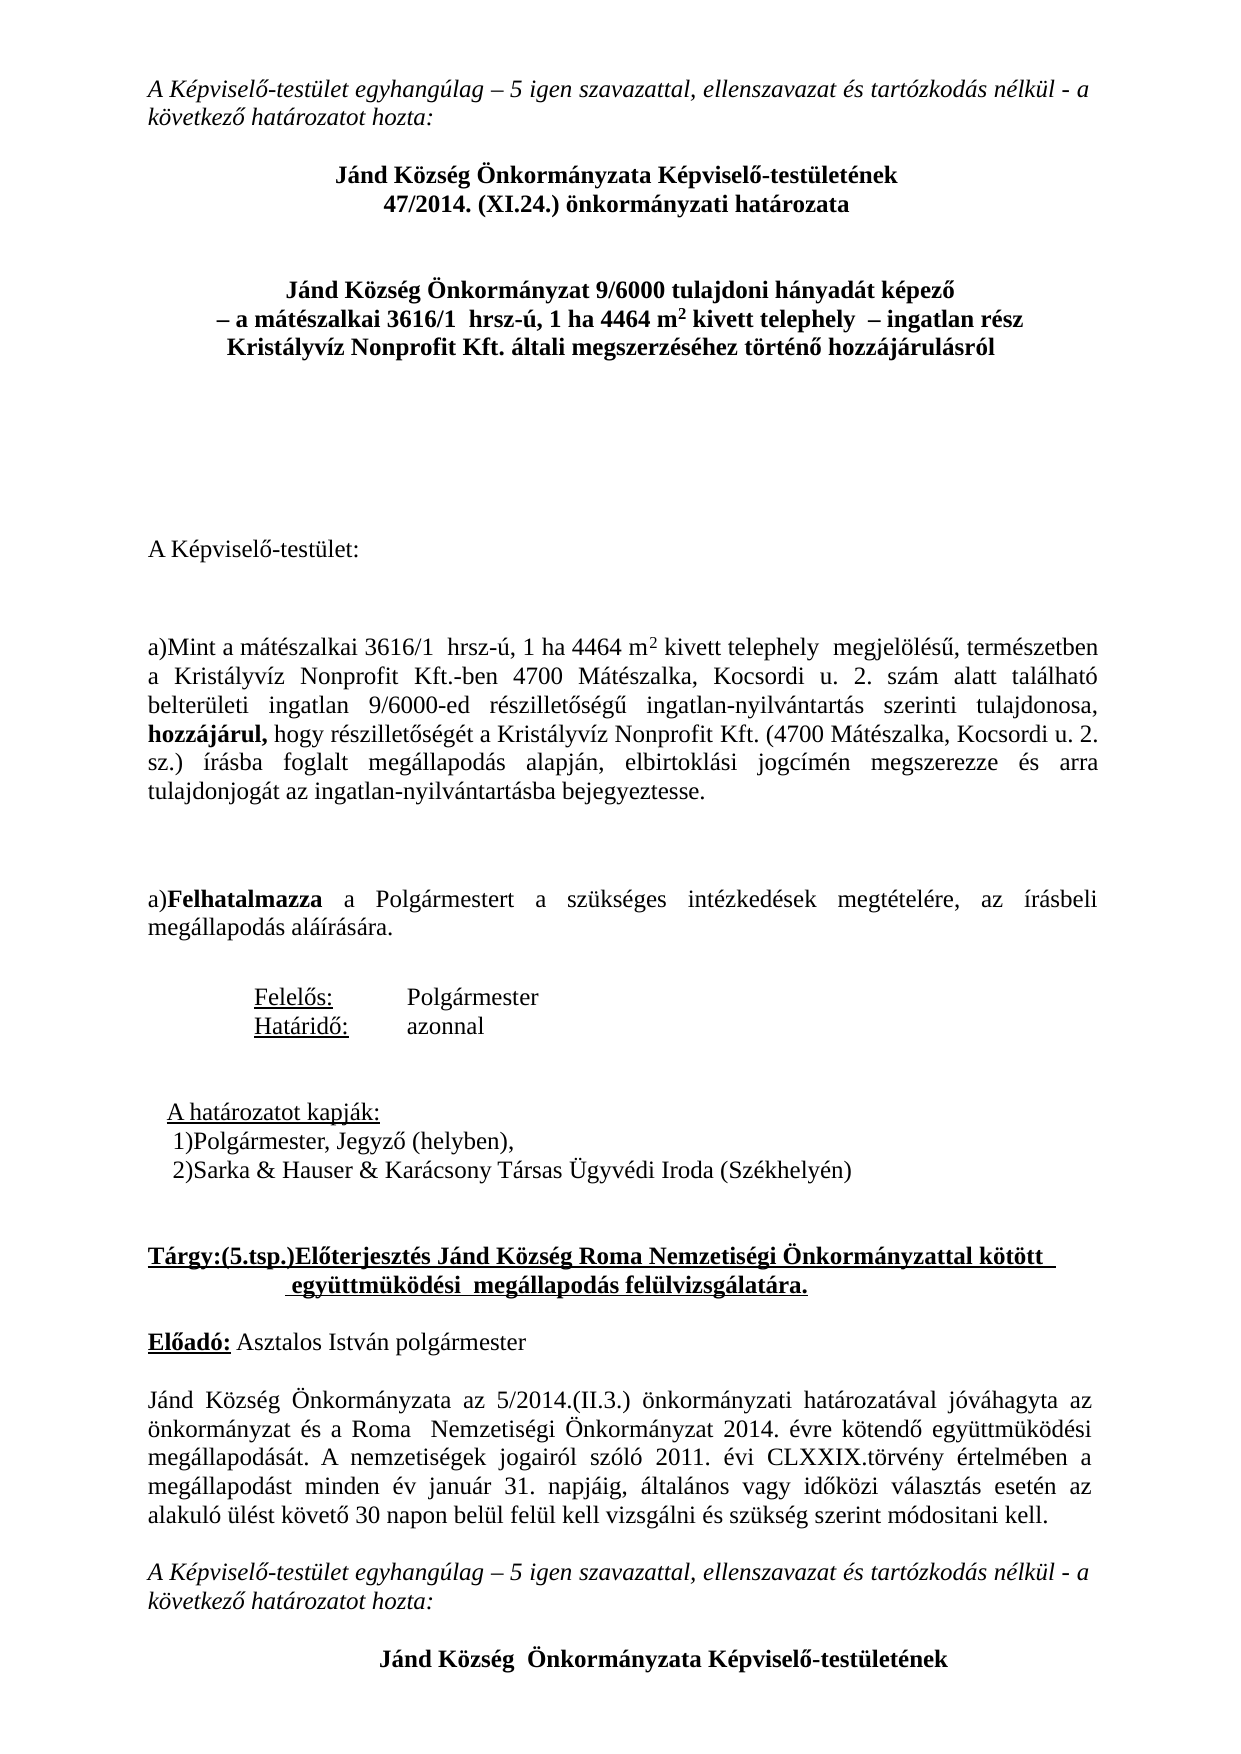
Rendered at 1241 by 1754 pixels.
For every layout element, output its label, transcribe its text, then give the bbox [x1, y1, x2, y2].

text Kristályvíz Nonprofit Kft. általi megszerzéséhez történő hozzájárulásról [110, 332, 1111, 361]
text A Képviselő-testület egyhangúlag – 5 igen szavazattal, ellenszavazat és tartózkodás nélkül - a következő határozatot hozta: [148, 74, 1093, 131]
text A határozatot kapják: [166, 1097, 1098, 1126]
text Határidő: azonnal [185, 1011, 1098, 1040]
text a)Mint a mátészalkai 3616/1 hrsz-ú, 1 ha 4464 m2 kivett telephely megjelölésű, természetben a Kristályvíz Nonprofit Kft.-ben 4700 Mátészalka, Kocsordi u. 2. szám alatt található belterületi ingatlan 9/6000-ed részilletőségű ingatlan-nyilvántartás szerinti tulajdonosa, hozzájárul, hogy részilletőségét a Kristályvíz Nonprofit Kft. (4700 Mátészalka, Kocsordi u. 2. sz.) írásba foglalt megállapodás alapján, elbirtoklási jogcímén megszerezze és arra tulajdonjogát az ingatlan-nyilvántartásba bejegyeztesse. [148, 632, 1098, 805]
text Jánd Község Önkormányzata Képviselő-testületének [148, 1644, 1093, 1672]
text Tárgy:(5.tsp.)Előterjesztés Jánd Község Roma Nemzetiségi Önkormányzattal kötött [148, 1241, 1093, 1270]
text – a mátészalkai 3616/1 hrsz-ú, 1 ha 4464 m2 kivett telephely – ingatlan rész [148, 304, 1093, 332]
text Felelős: Polgármester [185, 982, 1098, 1011]
text Előadó: Asztalos István polgármester [148, 1327, 1093, 1356]
text Jánd Község Önkormányzata az 5/2014.(II.3.) önkormányzati határozatával jóváhagyta az önkormányzat és a Roma Nemzetiségi Önkormányzat 2014. évre kötendő együttmüködési megállapodását. A nemzetiségek jogairól szóló 2011. évi CLXXIX.törvény értelmében a megállapodást minden év január 31. napjáig, általános vagy időközi választás esetén az alakuló ülést követő 30 napon belül felül kell vizsgálni és szükség szerint módositani kell. [148, 1385, 1093, 1529]
text Jánd Község Önkormányzata Képviselő-testületének [91, 160, 1141, 189]
text A Képviselő-testület egyhangúlag – 5 igen szavazattal, ellenszavazat és tartózkodás nélkül - a következő határozatot hozta: [148, 1557, 1093, 1615]
text együttmüködési megállapodás felülvizsgálatára. [148, 1270, 1093, 1299]
text Jánd Község Önkormányzat 9/6000 tulajdoni hányadát képező [148, 275, 1093, 304]
text 47/2014. (XI.24.) önkormányzati határozata [91, 189, 1141, 217]
text A Képviselő-testület: [148, 534, 1098, 562]
list Felhatalmazza a Polgármestert a szükséges intézkedések megtételére, az írásbeli megállapodás aláírására. [148, 884, 1098, 941]
list Polgármester, Jegyző (helyben), [166, 1126, 1098, 1155]
list Sarka & Hauser & Karácsony Társas Ügyvédi Iroda (Székhelyén) [166, 1155, 1098, 1184]
